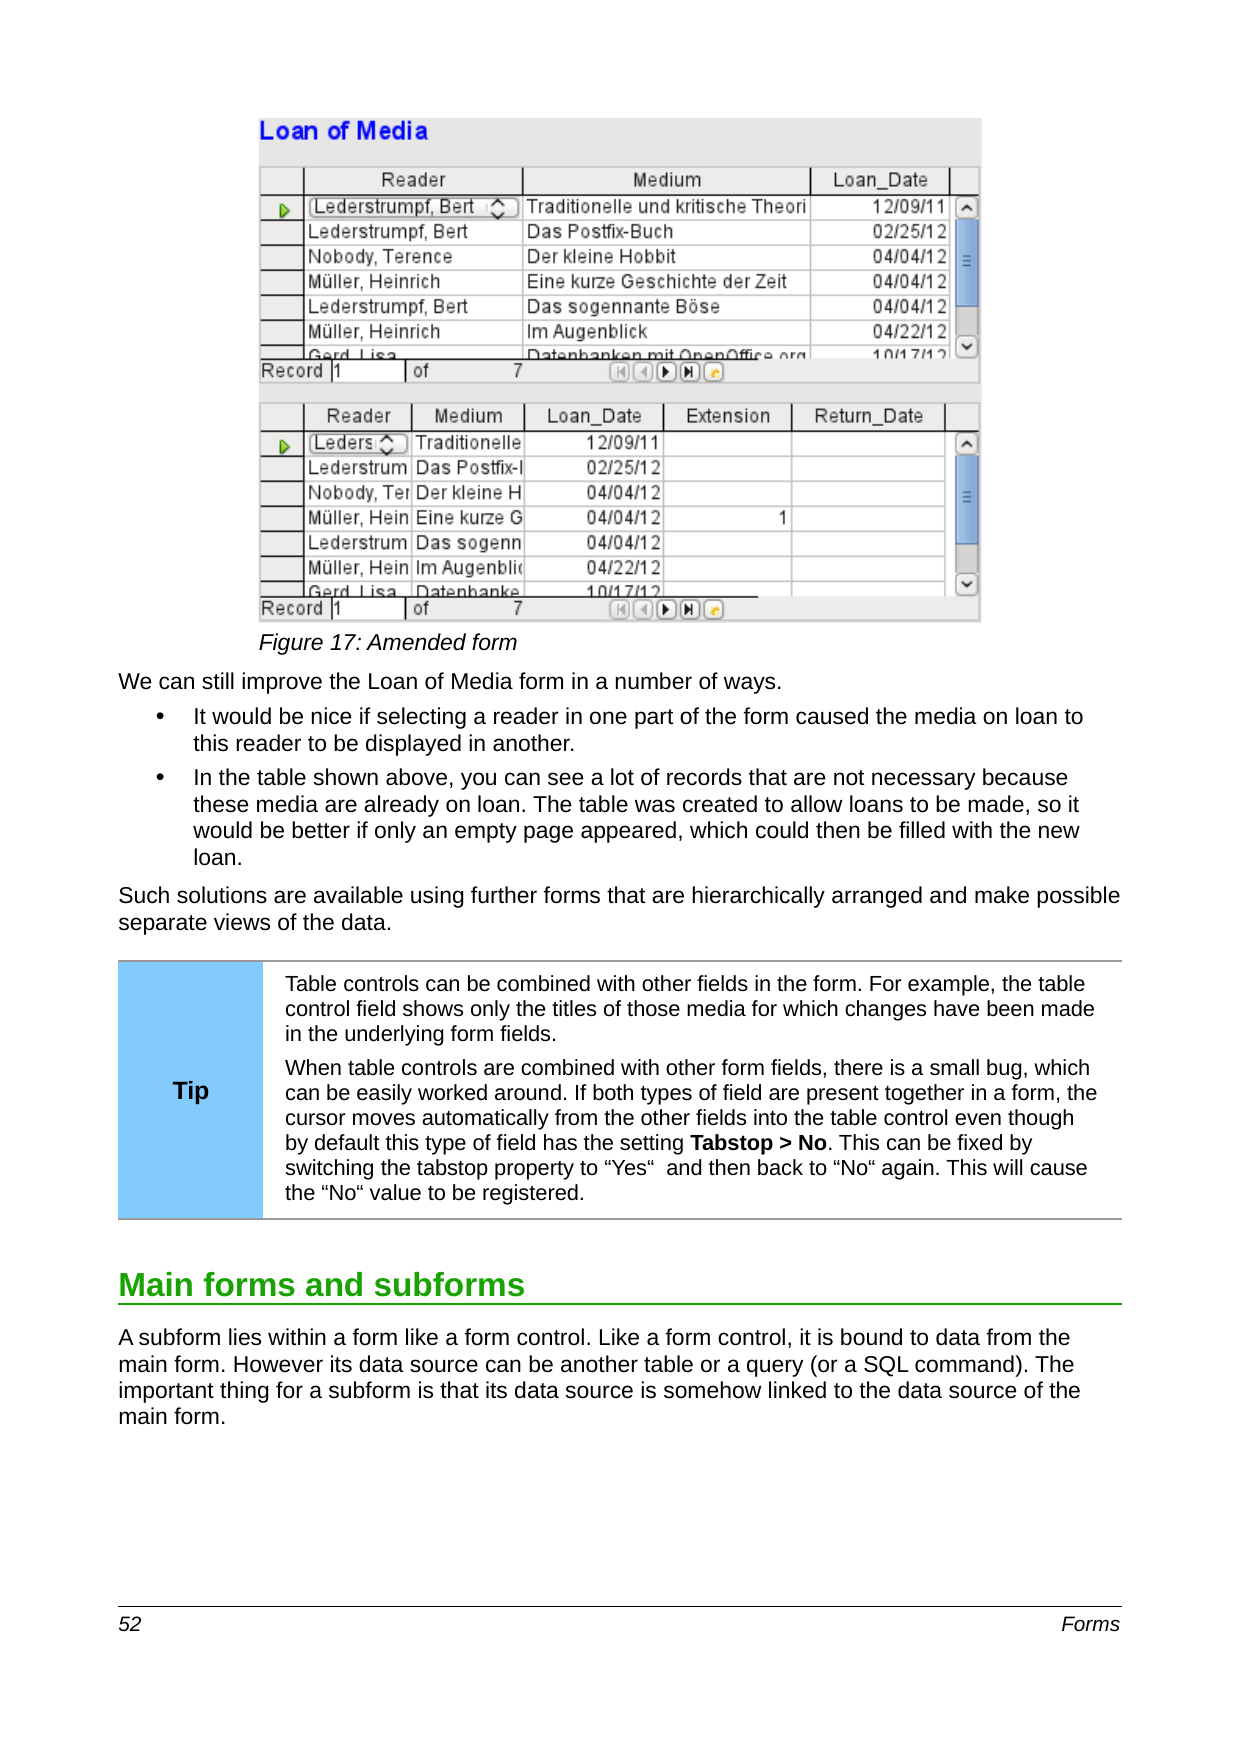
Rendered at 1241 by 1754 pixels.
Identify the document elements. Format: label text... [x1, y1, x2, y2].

table_header Table controls can be combined with other fields in the form. For example, the table control field shows only the titles of those media for which changes have been made in the underlying form fields. When table controls are combined with other form fields, there is a small bug, which can be easily worked around. If both types of field are present together in a form, the cursor moves automatically from the other fields into the table control even though by default this type of field has the setting Tabstop > No. This can be fixed by switching the tabstop property to “Yes“ and then back to “No“ again. This will cause the “No“ value to be registered. [264, 962, 1122, 1218]
text Such solutions are available using further forms that are hierarchically arranged and make possible separate views of the data. [118, 882, 1122, 935]
subtitle Main forms and subforms [118, 1265, 1122, 1303]
text Figure 17: Amended form [258, 629, 982, 656]
table_header Tip [118, 962, 263, 1218]
text A subform lies within a form like a form control. Like a form control, it is bound to data from the main form. However its data source can be another table or a query (or a SQL command). The important thing for a subform is that its data source is somehow linked to the data source of the main form. [118, 1324, 1122, 1429]
list It would be nice if selecting a reader in one part of the form caused the media on loan to this reader to be displayed in another. [156, 701, 1122, 756]
list In the table shown above, you can see a lot of records that are not necessary because these media are already on loan. The table was created to allow loans to be made, so it would be better if only an empty page appeared, which could then be filled with the new loan. [156, 762, 1122, 870]
picture [258, 118, 982, 623]
list We can still improve the Loan of Media form in a number of ways. [118, 668, 1122, 694]
